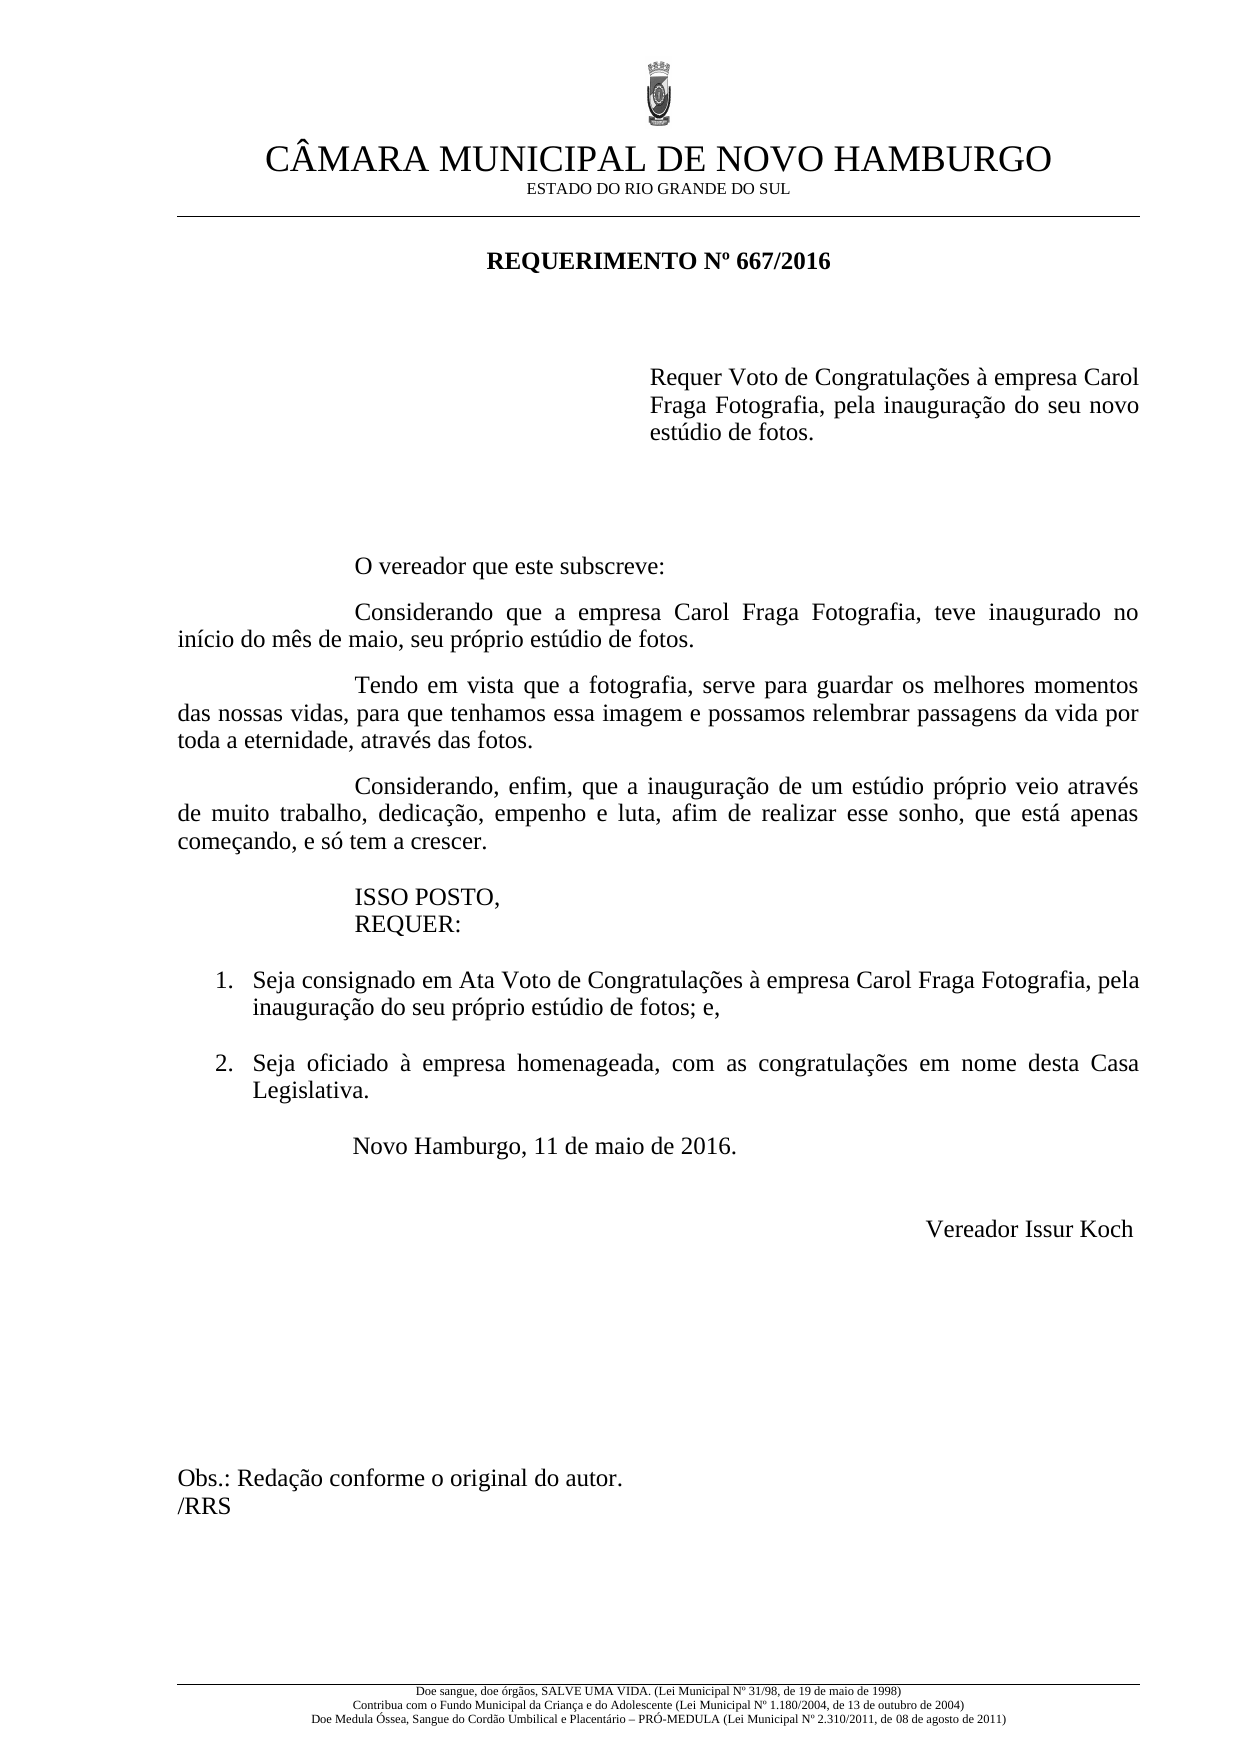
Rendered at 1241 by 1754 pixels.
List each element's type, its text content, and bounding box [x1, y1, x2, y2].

text REQUER: [177, 910, 1140, 938]
list Seja consignado em Ata Voto de Congratulações à empresa Carol Fraga Fotografia, pela inauguração do seu próprio estúdio de fotos; e, [215, 966, 1140, 1021]
list Seja oficiado à empresa homenageada, com as congratulações em nome desta Casa Legislativa. [215, 1049, 1140, 1104]
text Obs.: Redação conforme o original do autor. [177, 1464, 1140, 1492]
text /RRS [177, 1492, 1140, 1520]
text Vereador Issur Koch [177, 1215, 1140, 1243]
text Requer Voto de Congratulações à empresa Carol Fraga Fotografia, pela inauguração do seu novo estúdio de fotos. [649, 363, 1140, 446]
text Tendo em vista que a fotografia, serve para guardar os melhores momentos das nossas vidas, para que tenhamos essa imagem e possamos relembrar passagens da vida por toda a eternidade, através das fotos. [177, 671, 1140, 754]
text O vereador que este subscreve: [177, 552, 1140, 580]
list Novo Hamburgo, 11 de maio de 2016. [177, 1132, 1140, 1160]
text Considerando que a empresa Carol Fraga Fotografia, teve inaugurado no início do mês de maio, seu próprio estúdio de fotos. [177, 598, 1140, 653]
text REQUERIMENTO Nº 667/2016 [177, 247, 1140, 274]
text ISSO POSTO, [177, 883, 1140, 910]
text Considerando, enfim, que a inauguração de um estúdio próprio veio através de muito trabalho, dedicação, empenho e luta, afim de realizar esse sonho, que está apenas começando, e só tem a crescer. [177, 772, 1140, 855]
